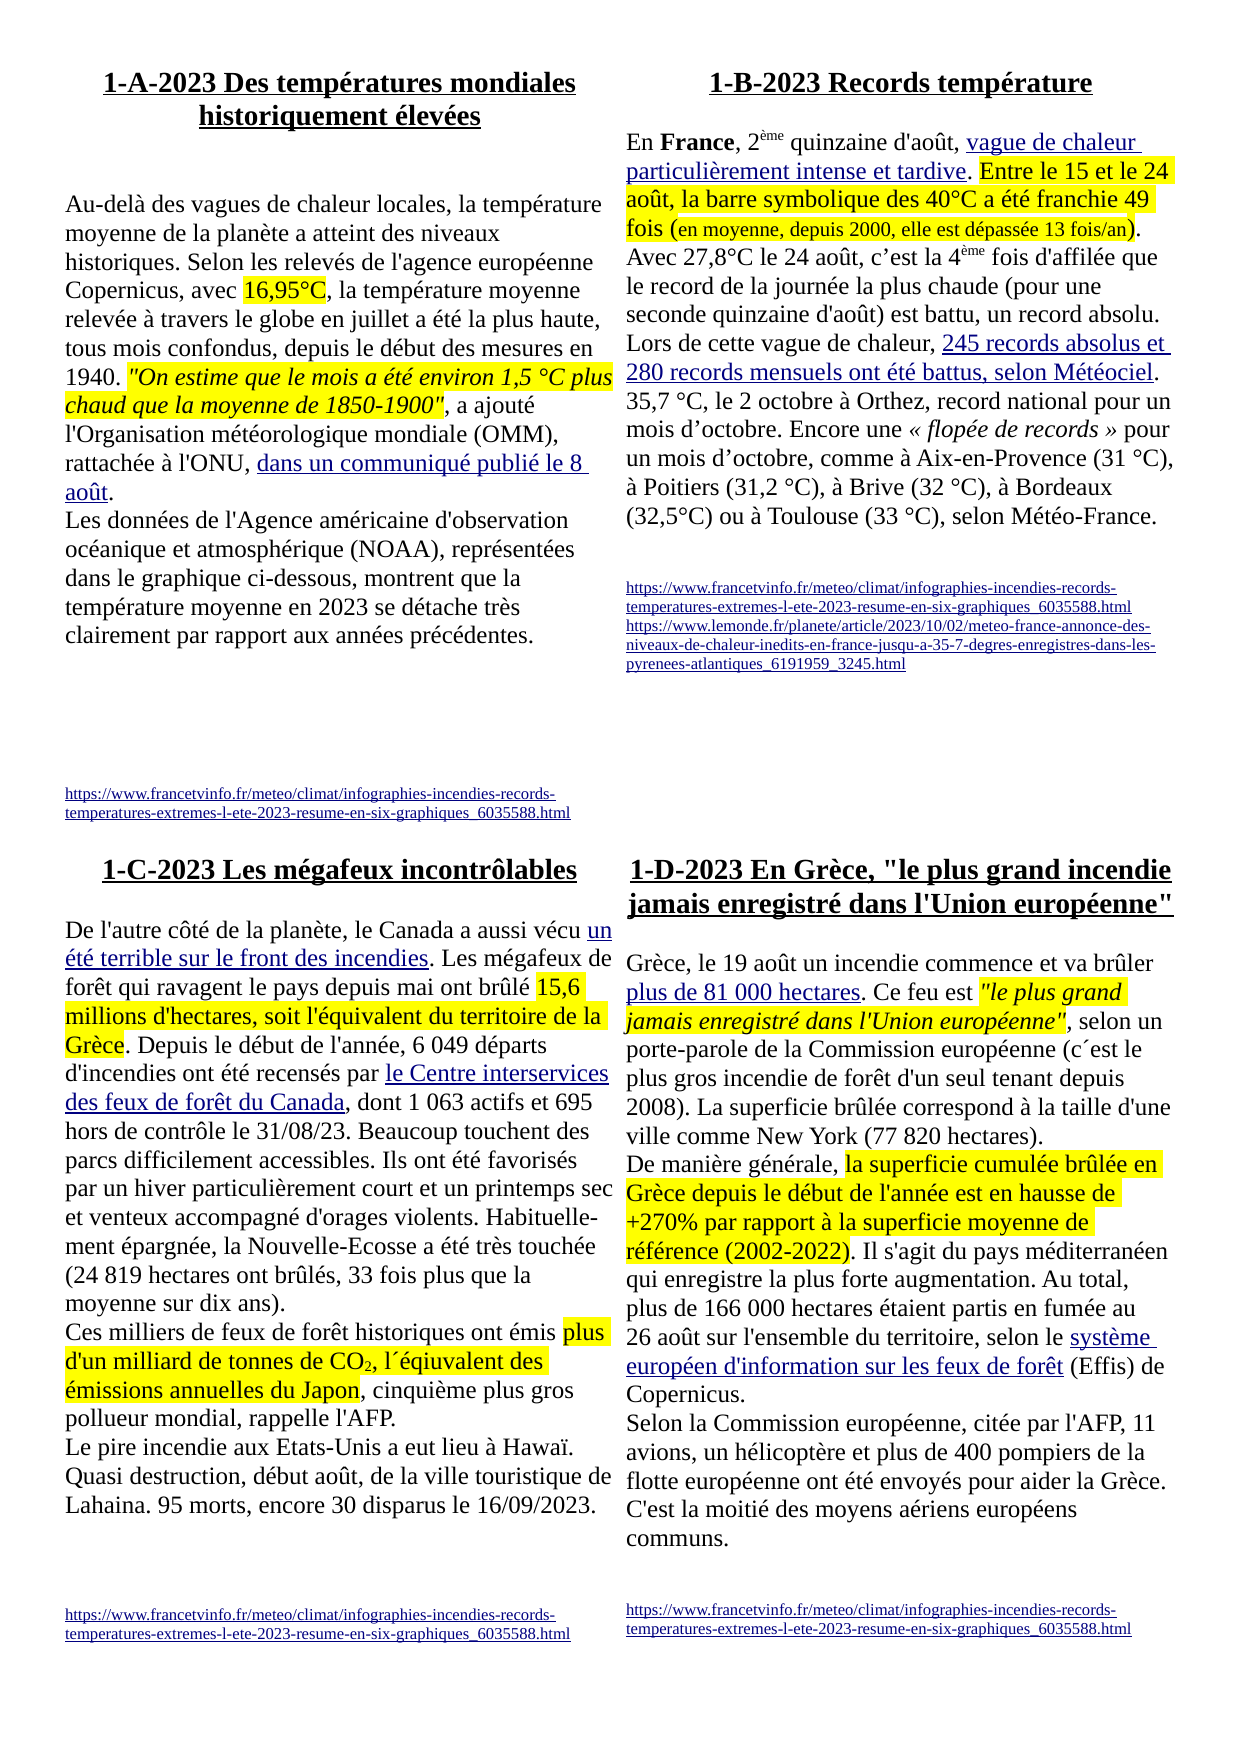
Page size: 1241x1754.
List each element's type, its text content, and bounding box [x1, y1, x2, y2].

table_header 1-A-2023 Des températures mondiales historiquement élevées Au-delà des vagues de chaleur locales, la température moyenne de la planète a atteint des niveaux historiques. Selon les relevés de l'agence européenne Copernicus, avec 16,95°C, la température moyenne relevée à travers le globe en juillet a été la plus haute, tous mois confondus, depuis le début des mesures en 1940. "On estime que le mois a été environ 1,5 °C plus chaud que la moyenne de 1850-1900", a ajouté l'Organisation météorologique mondiale (OMM), rattachée à l'ONU, dans un communiqué publié le 8 août. Les données de l'Agence américaine d'observation océanique et atmosphérique (NOAA), représentées dans le graphique ci-dessous, montrent que la température moyenne en 2023 se détache très clairement par rapport aux années précédentes. https://www.francetvinfo.fr/meteo/climat/infographies-incendies-records-temperatures-extremes-l-ete-2023-resume-en-six-graphiques_6035588.html [59, 59, 620, 847]
table_cell 1-D-2023 En Grèce, "le plus grand incendie jamais enregistré dans l'Union européenne" Grèce, le 19 août un incendie commence et va brûler plus de 81 000 hectares. Ce feu est "le plus grand jamais enregistré dans l'Union européenne", selon un porte-parole de la Commission européenne (c´est le plus gros incendie de forêt d'un seul tenant depuis 2008). La superficie brûlée correspond à la taille d'une ville comme New York (77 820 hectares). De manière générale, la superficie cumulée brûlée en Grèce depuis le début de l'année est en hausse de +270% par rapport à la superficie moyenne de référence (2002-2022). Il s'agit du pays méditerranéen qui enregistre la plus forte augmentation. Au total, plus de 166 000 hectares étaient partis en fumée au 26 août sur l'ensemble du territoire, selon le système européen d'information sur les feux de forêt (Effis) de Copernicus. Selon la Commission européenne, citée par l'AFP, 11 avions, un hélicoptère et plus de 400 pompiers de la flotte européenne ont été envoyés pour aider la Grèce. C'est la moitié des moyens aériens européens communs. https://www.francetvinfo.fr/meteo/climat/infographies-incendies-records-temperatures-extremes-l-ete-2023-resume-en-six-graphiques_6035588.html [620, 847, 1181, 1683]
table_cell 1-C-2023 Les mégafeux incontrôlables De l'autre côté de la planète, le Canada a aussi vécu un été terrible sur le front des incendies. Les mégafeux de forêt qui ravagent le pays depuis mai ont brûlé 15,6 millions d'hectares, soit l'équivalent du territoire de la Grèce. Depuis le début de l'année, 6 049 départs d'incendies ont été recensés par le Centre interservices des feux de forêt du Canada, dont 1 063 actifs et 695 hors de contrôle le 31/08/23. Beaucoup touchent des parcs difficilement accessibles. Ils ont été favorisés par un hiver particulièrement court et un printemps sec et venteux accompagné d'orages violents. Habituelle-ment épargnée, la Nouvelle-Ecosse a été très touchée (24 819 hectares ont brûlés, 33 fois plus que la moyenne sur dix ans). Ces milliers de feux de forêt historiques ont émis plus d'un milliard de tonnes de CO2, l´éqiuvalent des émissions annuelles du Japon, cinquième plus gros pollueur mondial, rappelle l'AFP. Le pire incendie aux Etats-Unis a eut lieu à Hawaï. Quasi destruction, début août, de la ville touristique de Lahaina. 95 morts, encore 30 disparus le 16/09/2023. https://www.francetvinfo.fr/meteo/climat/infographies-incendies-records-temperatures-extremes-l-ete-2023-resume-en-six-graphiques_6035588.html [59, 847, 620, 1683]
table_header 1-B-2023 Records température En France, 2ème quinzaine d'août, vague de chaleur particulièrement intense et tardive. Entre le 15 et le 24 août, la barre symbolique des 40°C a été franchie 49 fois (en moyenne, depuis 2000, elle est dépassée 13 fois/an). Avec 27,8°C le 24 août, c’est la 4ème fois d'affilée que le record de la journée la plus chaude (pour une seconde quinzaine d'août) est battu, un record absolu. Lors de cette vague de chaleur, 245 records absolus et 280 records mensuels ont été battus, selon Météociel. 35,7 °C, le 2 octobre à Orthez, record national pour un mois d’octobre. Encore une « flopée de records » pour un mois d’octobre, comme à Aix-en-Provence (31 °C), à Poitiers (31,2 °C), à Brive (32 °C), à Bordeaux (32,5°C) ou à Toulouse (33 °C), selon Météo-France. https://www.francetvinfo.fr/meteo/climat/infographies-incendies-records-temperatures-extremes-l-ete-2023-resume-en-six-graphiques_6035588.html https://www.lemonde.fr/planete/article/2023/10/02/meteo-france-annonce-des-niveaux-de-chaleur-inedits-en-france-jusqu-a-35-7-degres-enregistres-dans-les-pyrenees-atlantiques_6191959_3245.html [620, 59, 1181, 847]
